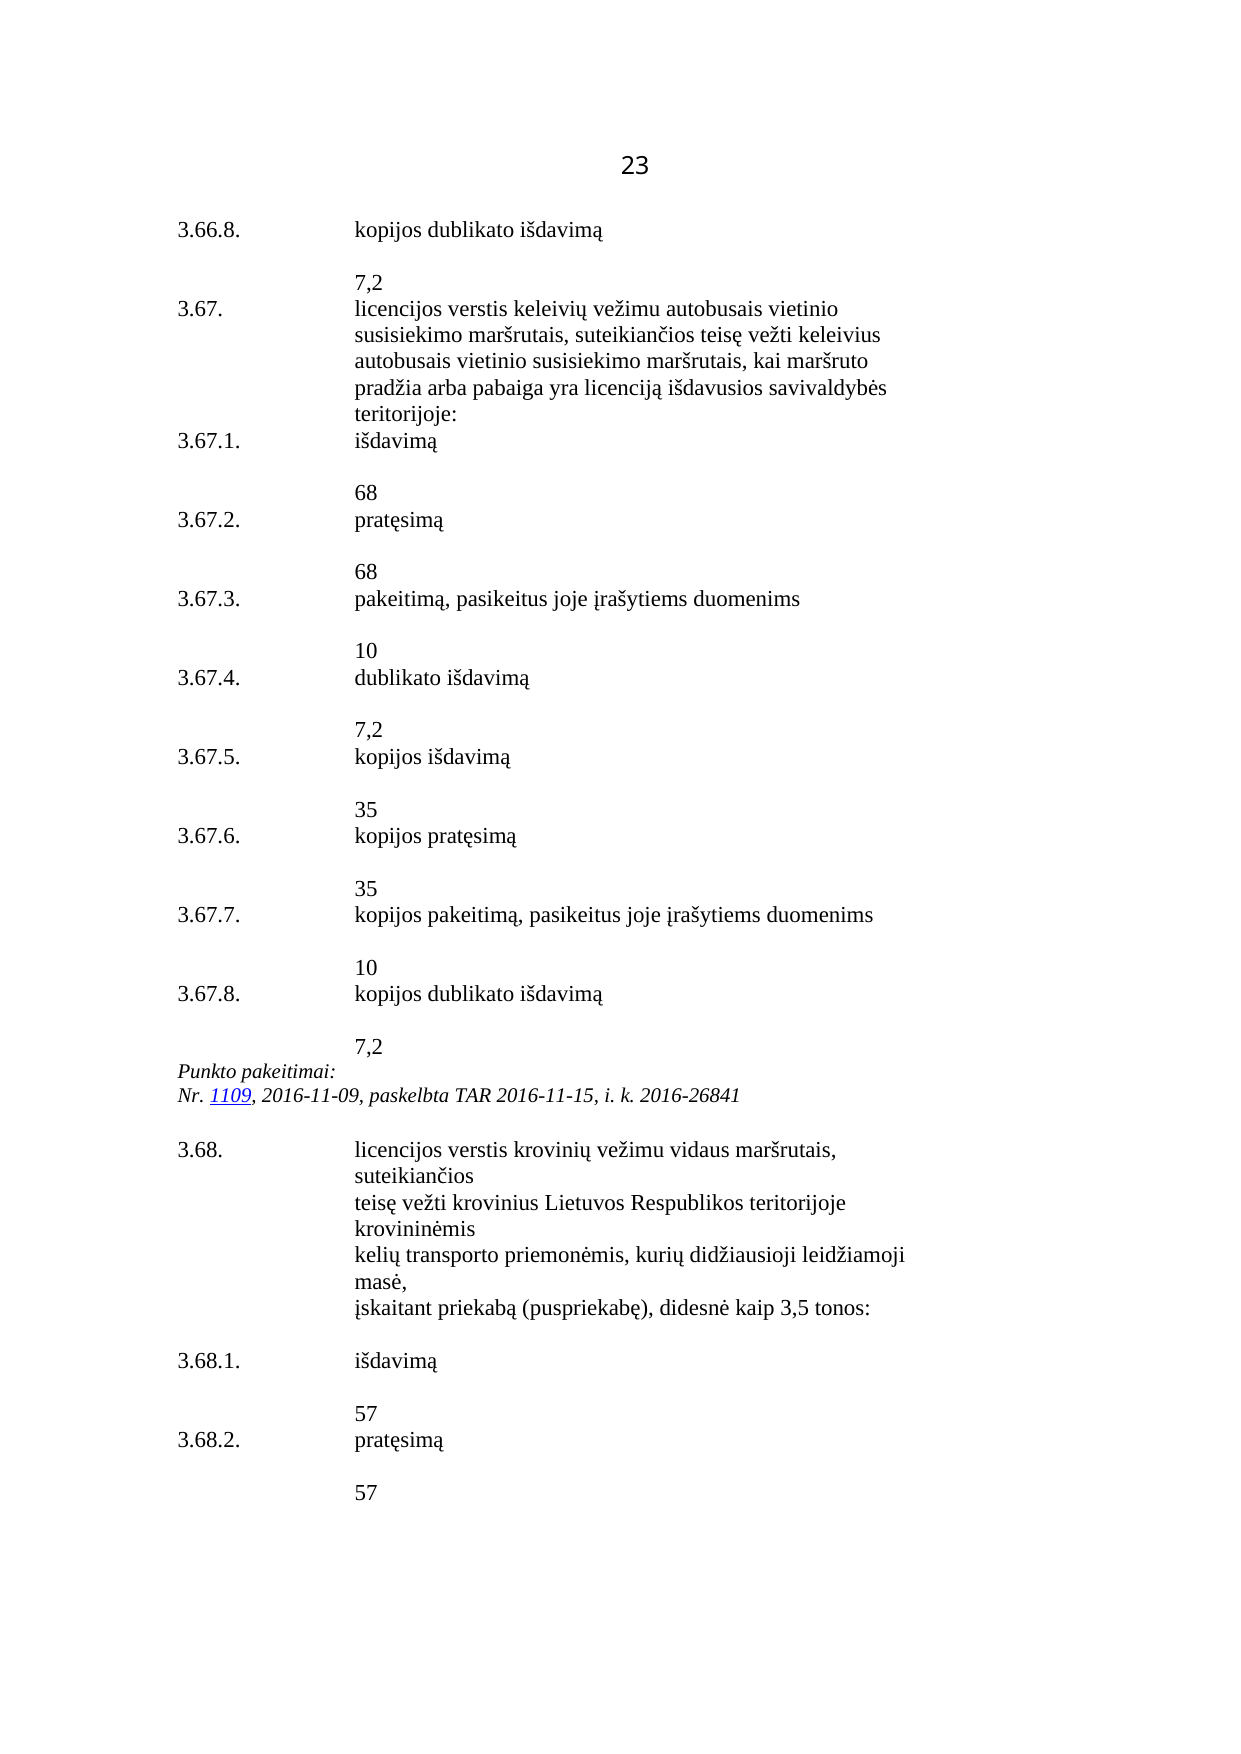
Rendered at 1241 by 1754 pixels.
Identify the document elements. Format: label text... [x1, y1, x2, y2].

text Punkto pakeitimai: [177, 1059, 1093, 1083]
text 3.67.2. pratęsimą 68 [177, 506, 892, 585]
text 3.67. licencijos verstis keleivių vežimu autobusais vietinio [177, 295, 892, 321]
text teritorijoje: [354, 400, 892, 427]
text įskaitant priekabą (puspriekabę), didesnė kaip 3,5 tonos: [354, 1294, 945, 1347]
text 3.68.1. išdavimą 57 [177, 1347, 945, 1426]
text 3.67.7. kopijos pakeitimą, pasikeitus joje įrašytiems duomenims 10 [177, 901, 892, 980]
text 3.67.3. pakeitimą, pasikeitus joje įrašytiems duomenims 10 [177, 585, 892, 664]
text 3.66.8. kopijos dublikato išdavimą 7,2 [177, 216, 945, 295]
text 3.67.1. išdavimą 68 [177, 427, 892, 506]
text pradžia arba pabaiga yra licenciją išdavusios savivaldybės [354, 374, 892, 400]
text 3.68.2. pratęsimą 57 [177, 1426, 945, 1505]
text 3.67.6. kopijos pratęsimą 35 [177, 822, 892, 901]
text Nr. 1109, 2016-11-09, paskelbta TAR 2016-11-15, i. k. 2016-26841 [177, 1083, 1093, 1107]
text susisiekimo maršrutais, suteikiančios teisę vežti keleivius [354, 321, 892, 348]
text 3.67.4. dublikato išdavimą 7,2 [177, 664, 892, 743]
text autobusais vietinio susisiekimo maršrutais, kai maršruto [354, 348, 892, 374]
text 3.67.8. kopijos dublikato išdavimą 7,2 [177, 980, 892, 1059]
text 3.67.5. kopijos išdavimą 35 [177, 743, 892, 822]
text 3.68. licencijos verstis krovinių vežimu vidaus maršrutais, suteikiančios [177, 1136, 945, 1189]
text teisę vežti krovinius Lietuvos Respublikos teritorijoje krovininėmis [354, 1189, 945, 1241]
text kelių transporto priemonėmis, kurių didžiausioji leidžiamoji masė, [354, 1241, 945, 1294]
